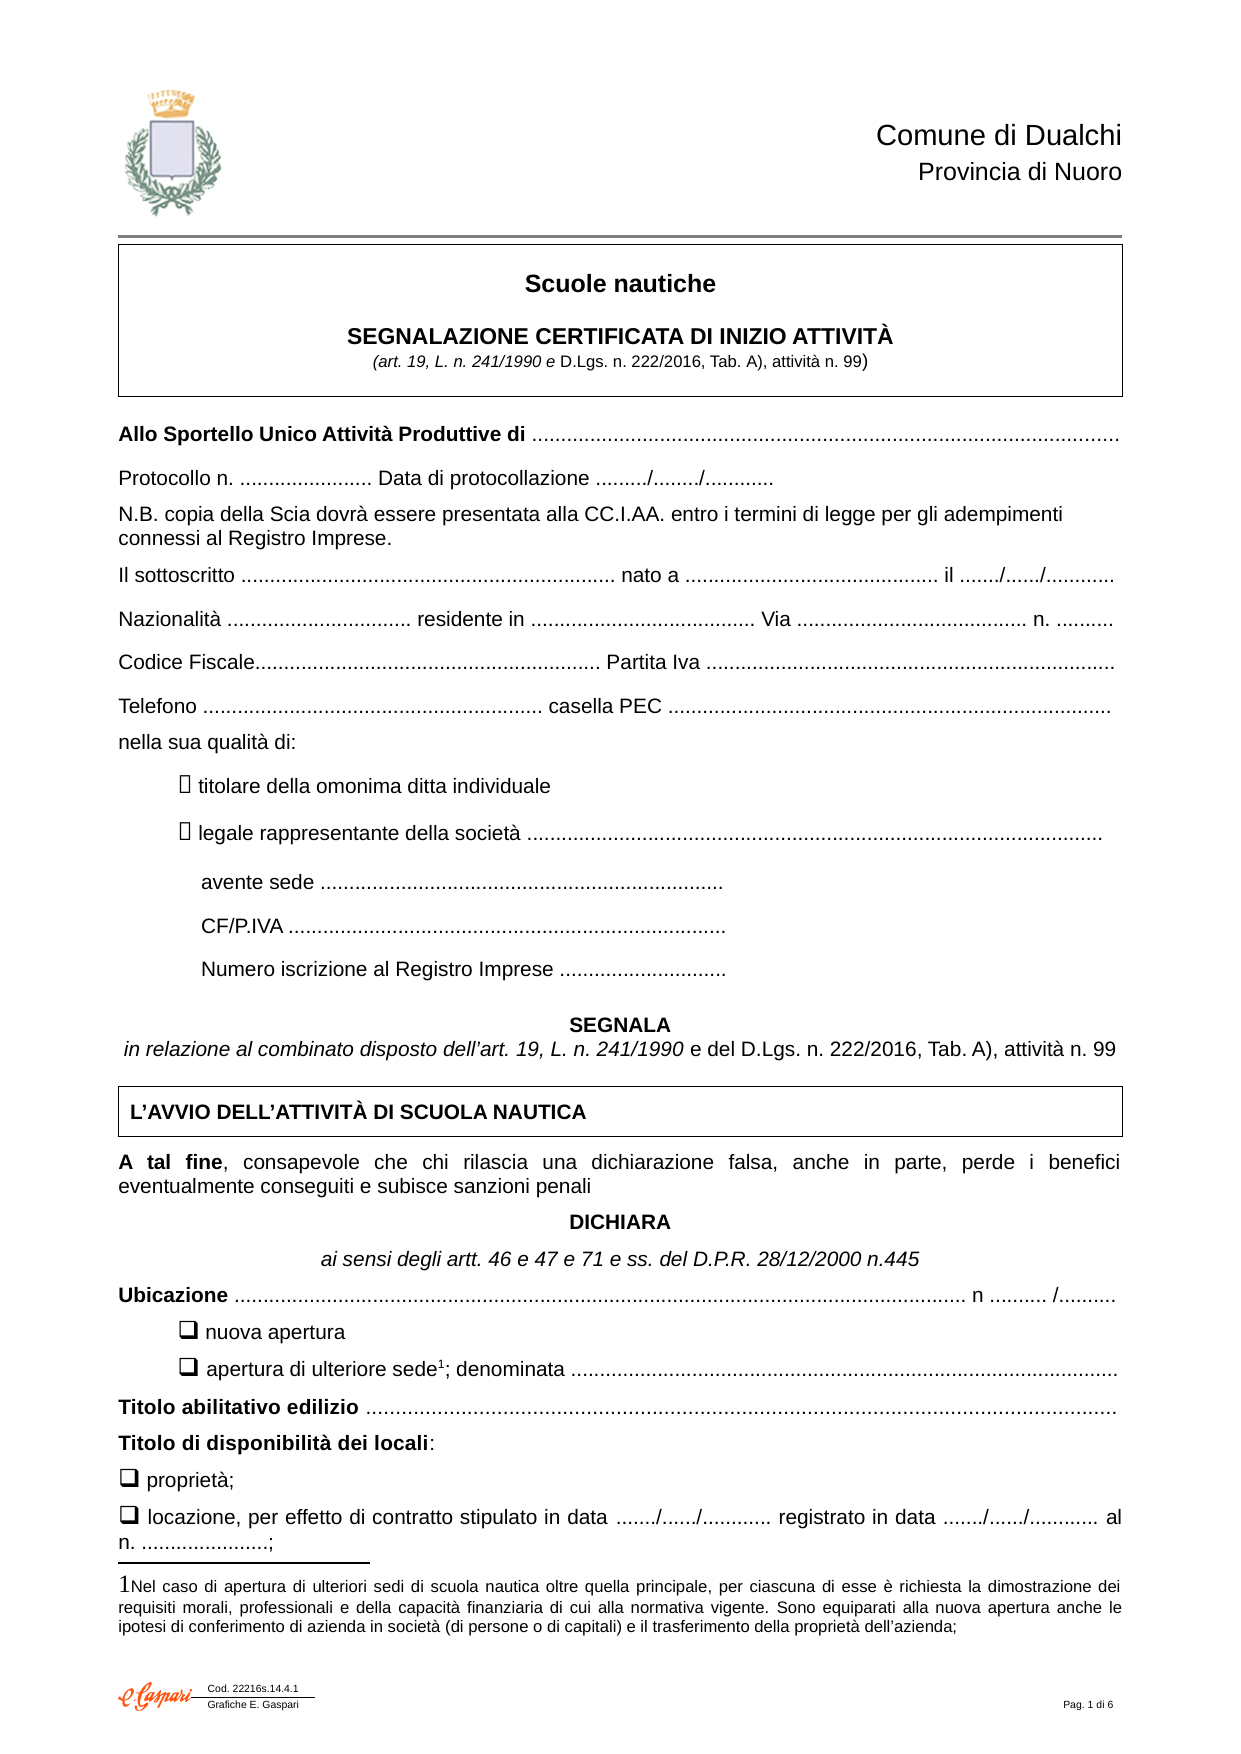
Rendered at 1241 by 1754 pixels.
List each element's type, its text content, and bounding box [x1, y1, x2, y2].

text Titolo di disponibilità dei locali: [118, 1431, 1122, 1455]
text Allo Sportello Unico Attività Produttive di [118, 422, 1122, 446]
text  nuova apertura [177, 1319, 1122, 1344]
text ai sensi degli artt. 46 e 47 e 71 e ss. del D.P.R. 28/12/2000 n.445 [118, 1247, 1122, 1271]
text in relazione al combinato disposto dell’art. 19, L. n. 241/1990 e del D.Lgs. n. 222/2016, Tab. A), attività n. 99 [118, 1037, 1122, 1061]
text Nazionalità ................................ residente in ....................................... Via ........................................ n. .......... [118, 606, 1122, 630]
text Titolo abilitativo edilizio .............................................................................................................................. [118, 1394, 1122, 1418]
text Protocollo n. ....................... Data di protocollazione ........./......../............ [118, 466, 1122, 490]
text SEGNALA [118, 1013, 1122, 1037]
text avente sede ...................................................................... [201, 870, 1122, 894]
text Comune di Dualchi [118, 118, 1122, 152]
text CF/P.IVA ............................................................................ [201, 913, 1122, 937]
text Provincia di Nuoro [118, 157, 1122, 185]
text Codice Fiscale............................................................ Partita Iva ....................................................................... [118, 650, 1122, 674]
table_header Scuole nautiche SEGNALAZIONE CERTIFICATA DI INIZIO ATTIVITÀ (art. 19, L. n. 241/1990 e D.Lgs. n. 222/2016, Tab. A), attività n. 99) [119, 245, 1122, 396]
text Telefono ........................................................... casella PEC ............................................................................. [118, 694, 1122, 718]
text A tal fine, consapevole che chi rilascia una dichiarazione falsa, anche in parte, perde i benefici eventualmente conseguiti e subisce sanzioni penali [118, 1150, 1122, 1198]
text  legale rappresentante della società .................................................................................................... [177, 813, 1122, 847]
picture [122, 152, 224, 157]
text N.B. copia della Scia dovrà essere presentata alla CC.I.AA. entro i termini di legge per gli adempimenti connessi al Registro Imprese. [118, 502, 1122, 550]
picture [122, 87, 224, 118]
text Nel caso di apertura di ulteriori sedi di scuola nautica oltre quella principale, per ciascuna di esse è richiesta la dimostrazione dei requisiti morali, professionali e della capacità finanziaria di cui alla normativa vigente. Sono equiparati alla nuova apertura anche le ipotesi di conferimento di azienda in società (di persone o di capitali) e il trasferimento della proprietà dell’azienda; [118, 1569, 1122, 1636]
picture [118, 1682, 192, 1711]
table_header L’AVVIO DELL’ATTIVITÀ DI SCUOLA NAUTICA [119, 1087, 1122, 1136]
text Numero iscrizione al Registro Imprese ............................. [201, 957, 1122, 981]
text DICHIARA [118, 1210, 1122, 1234]
text  proprietà; [118, 1467, 1122, 1492]
text Ubicazione ............................................................................................................................... n .......... /.......... [118, 1283, 1122, 1307]
text  apertura di ulteriore sede; denominata ............................................................................................... [177, 1357, 1122, 1382]
text  locazione, per effetto di contratto stipulato in data ......./....../............ registrato in data ......./....../............ al n. ......................; [118, 1505, 1122, 1554]
text Il sottoscritto ................................................................. nato a ............................................ il ......./....../............ [118, 563, 1122, 587]
picture [122, 185, 224, 219]
text nella sua qualità di: [118, 730, 1122, 754]
text  titolare della omonima ditta individuale [177, 767, 1122, 801]
